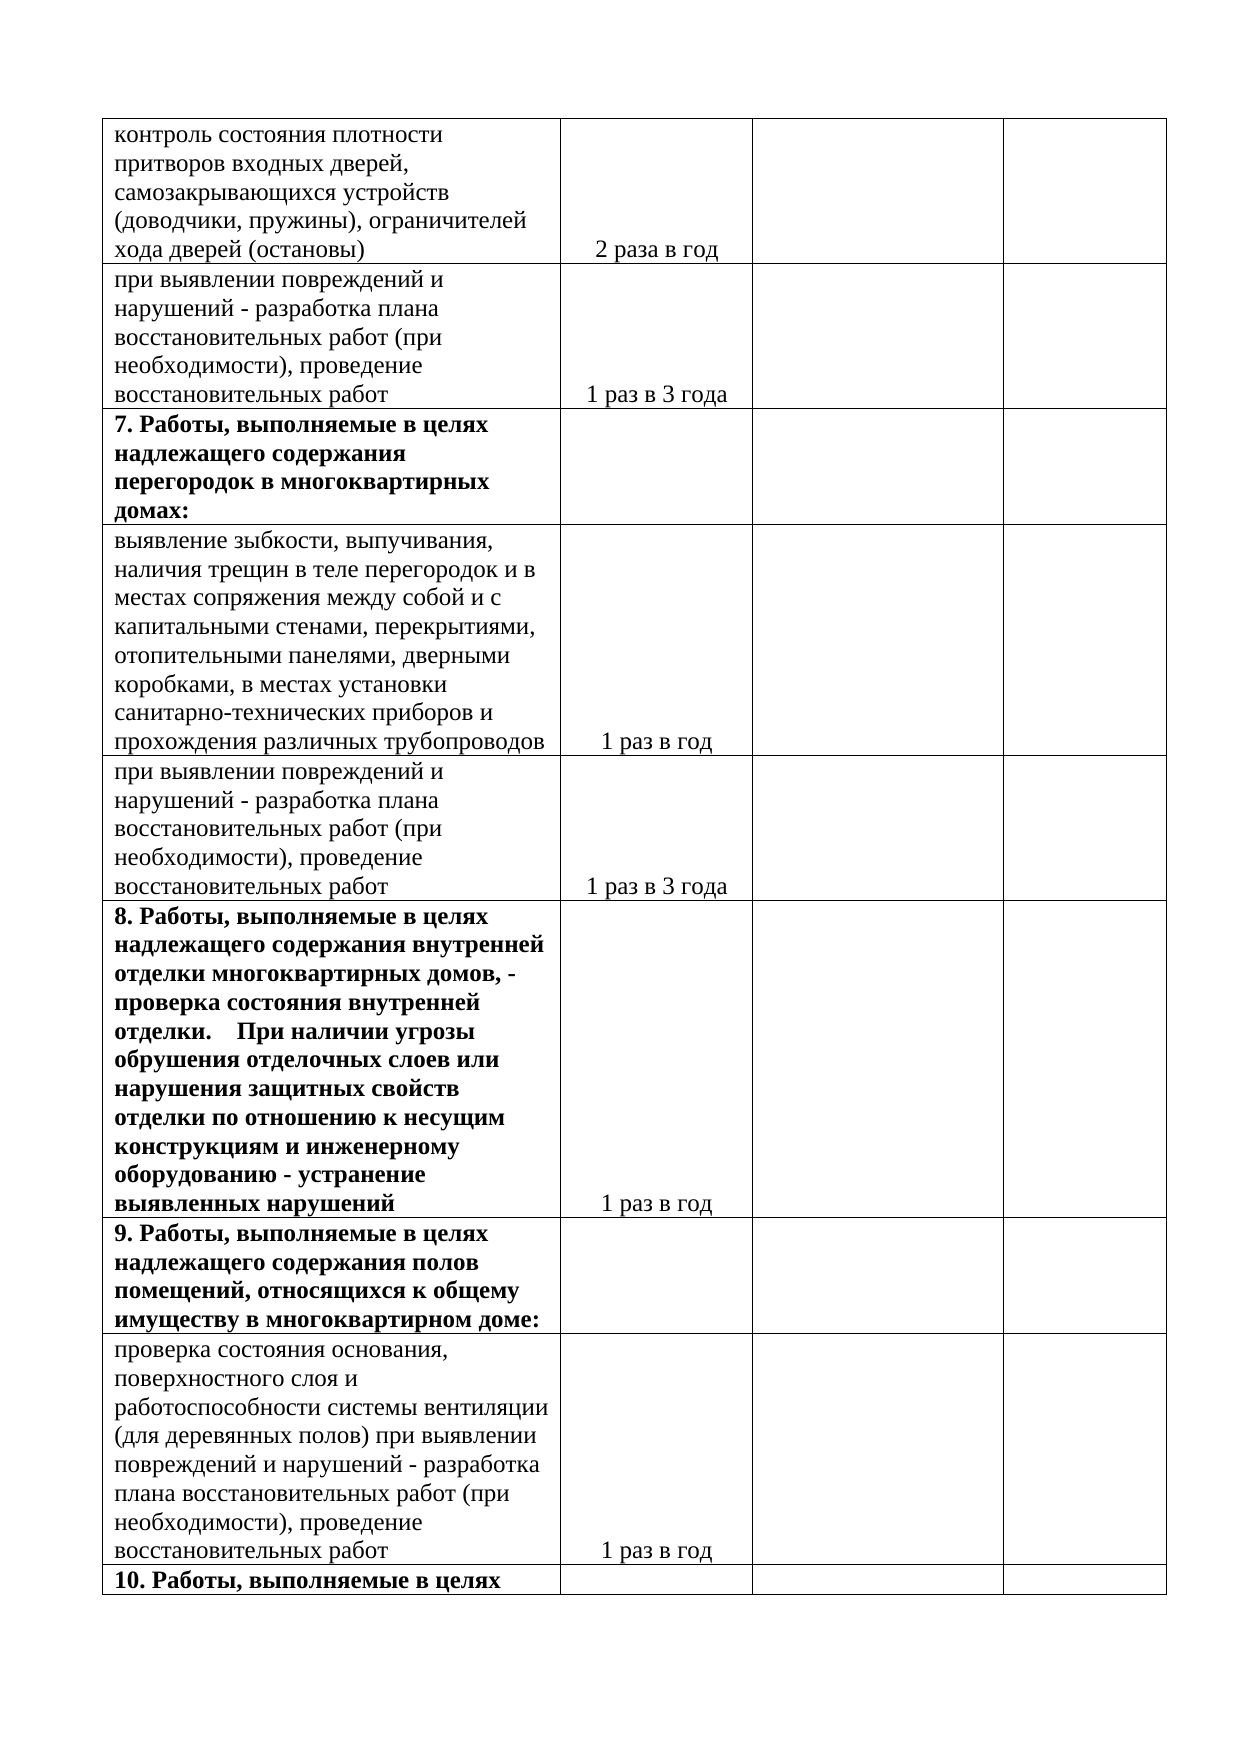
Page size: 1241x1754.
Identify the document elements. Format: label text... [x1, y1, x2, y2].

table_cell [753, 756, 1003, 900]
table_cell [1004, 1334, 1166, 1564]
table_cell при выявлении повреждений и нарушений - разработка плана восстановительных работ (при необходимости), проведение восстановительных работ [103, 264, 560, 408]
table_cell [753, 264, 1003, 408]
table_cell 2 раза в год [561, 119, 752, 263]
table_cell 1 раз в год [561, 1334, 752, 1564]
table_cell [1004, 1218, 1166, 1333]
table_cell [753, 901, 1003, 1217]
table_cell 10. Работы, выполняемые в целях [103, 1565, 560, 1594]
table_cell 1 раз в 3 года [561, 756, 752, 900]
table_cell [1004, 409, 1166, 524]
table_cell [753, 525, 1003, 755]
table_cell при выявлении повреждений и нарушений - разработка плана восстановительных работ (при необходимости), проведение восстановительных работ [103, 756, 560, 900]
table_cell проверка состояния основания, поверхностного слоя и работоспособности системы вентиляции (для деревянных полов) при выявлении повреждений и нарушений - разработка плана восстановительных работ (при необходимости), проведение восстановительных работ [103, 1334, 560, 1564]
table_cell контроль состояния плотности притворов входных дверей, самозакрывающихся устройств (доводчики, пружины), ограничителей хода дверей (остановы) [103, 119, 560, 263]
table_cell [561, 409, 752, 524]
table_cell [561, 1565, 752, 1594]
table_cell [561, 1218, 752, 1333]
table_cell [1004, 901, 1166, 1217]
table_cell [753, 409, 1003, 524]
table_cell [753, 119, 1003, 263]
table_cell выявление зыбкости, выпучивания, наличия трещин в теле перегородок и в местах сопряжения между собой и с капитальными стенами, перекрытиями, отопительными панелями, дверными коробками, в местах установки санитарно-технических приборов и прохождения различных трубопроводов [103, 525, 560, 755]
table_cell 8. Работы, выполняемые в целях надлежащего содержания внутренней отделки многоквартирных домов, - проверка состояния внутренней отделки. При наличии угрозы обрушения отделочных слоев или нарушения защитных свойств отделки по отношению к несущим конструкциям и инженерному оборудованию - устранение выявленных нарушений [103, 901, 560, 1217]
table_cell [1004, 1565, 1166, 1594]
table_cell 7. Работы, выполняемые в целях надлежащего содержания перегородок в многоквартирных домах: [103, 409, 560, 524]
table_cell 1 раз в 3 года [561, 264, 752, 408]
table_cell [753, 1334, 1003, 1564]
table_cell [753, 1565, 1003, 1594]
table_cell [1004, 756, 1166, 900]
table_cell [753, 1218, 1003, 1333]
table_cell 9. Работы, выполняемые в целях надлежащего содержания полов помещений, относящихся к общему имуществу в многоквартирном доме: [103, 1218, 560, 1333]
table_cell [1004, 525, 1166, 755]
table_cell [1004, 264, 1166, 408]
table_cell 1 раз в год [561, 901, 752, 1217]
table_cell 1 раз в год [561, 525, 752, 755]
table_cell [1004, 119, 1166, 263]
